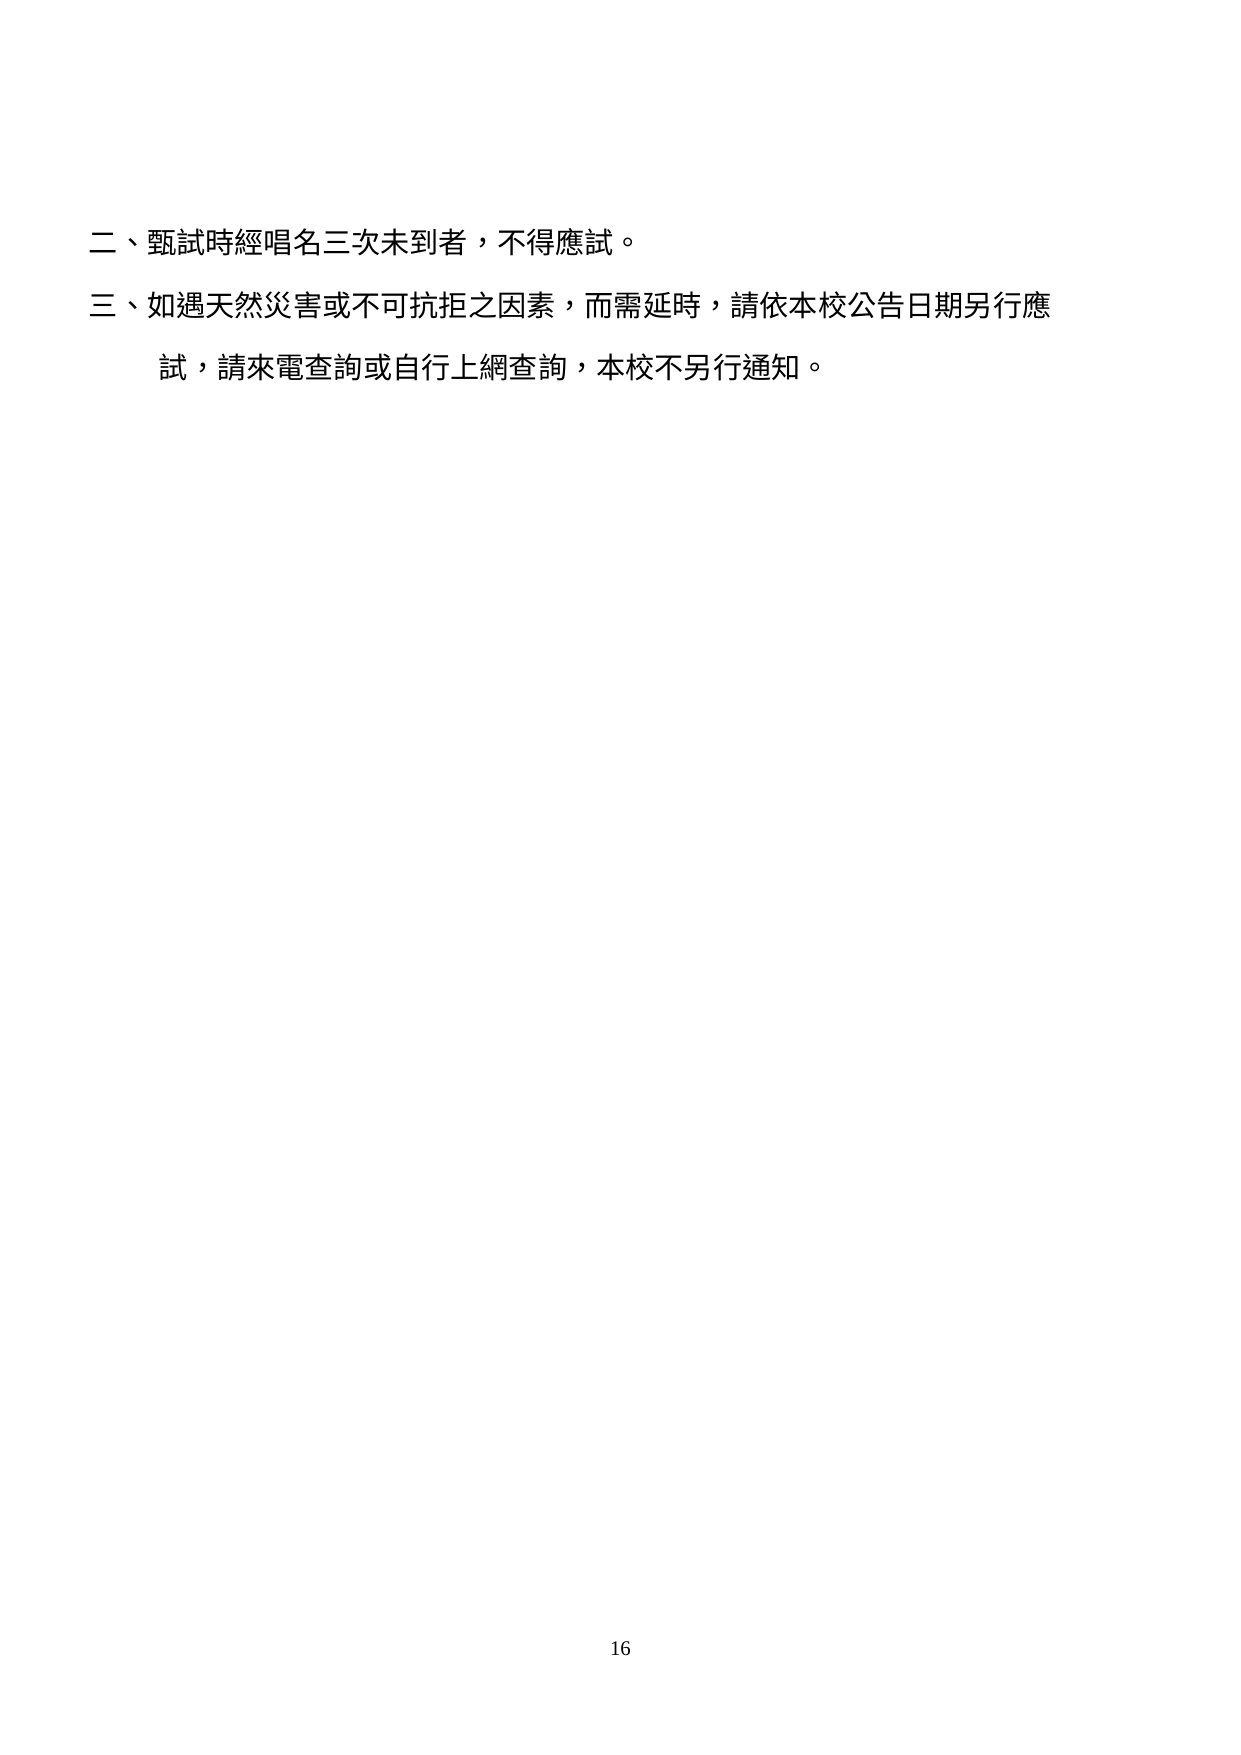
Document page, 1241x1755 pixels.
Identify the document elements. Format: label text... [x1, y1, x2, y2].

text 三、如遇天然災害或不可抗拒之因素，而需延時，請依本校公告日期另行應 [89, 262, 1152, 324]
text 試，請來電查詢或自行上網查詢，本校不另行通知。 [89, 324, 1152, 387]
text 二、甄試時經唱名三次未到者，不得應試。 [89, 199, 1152, 262]
